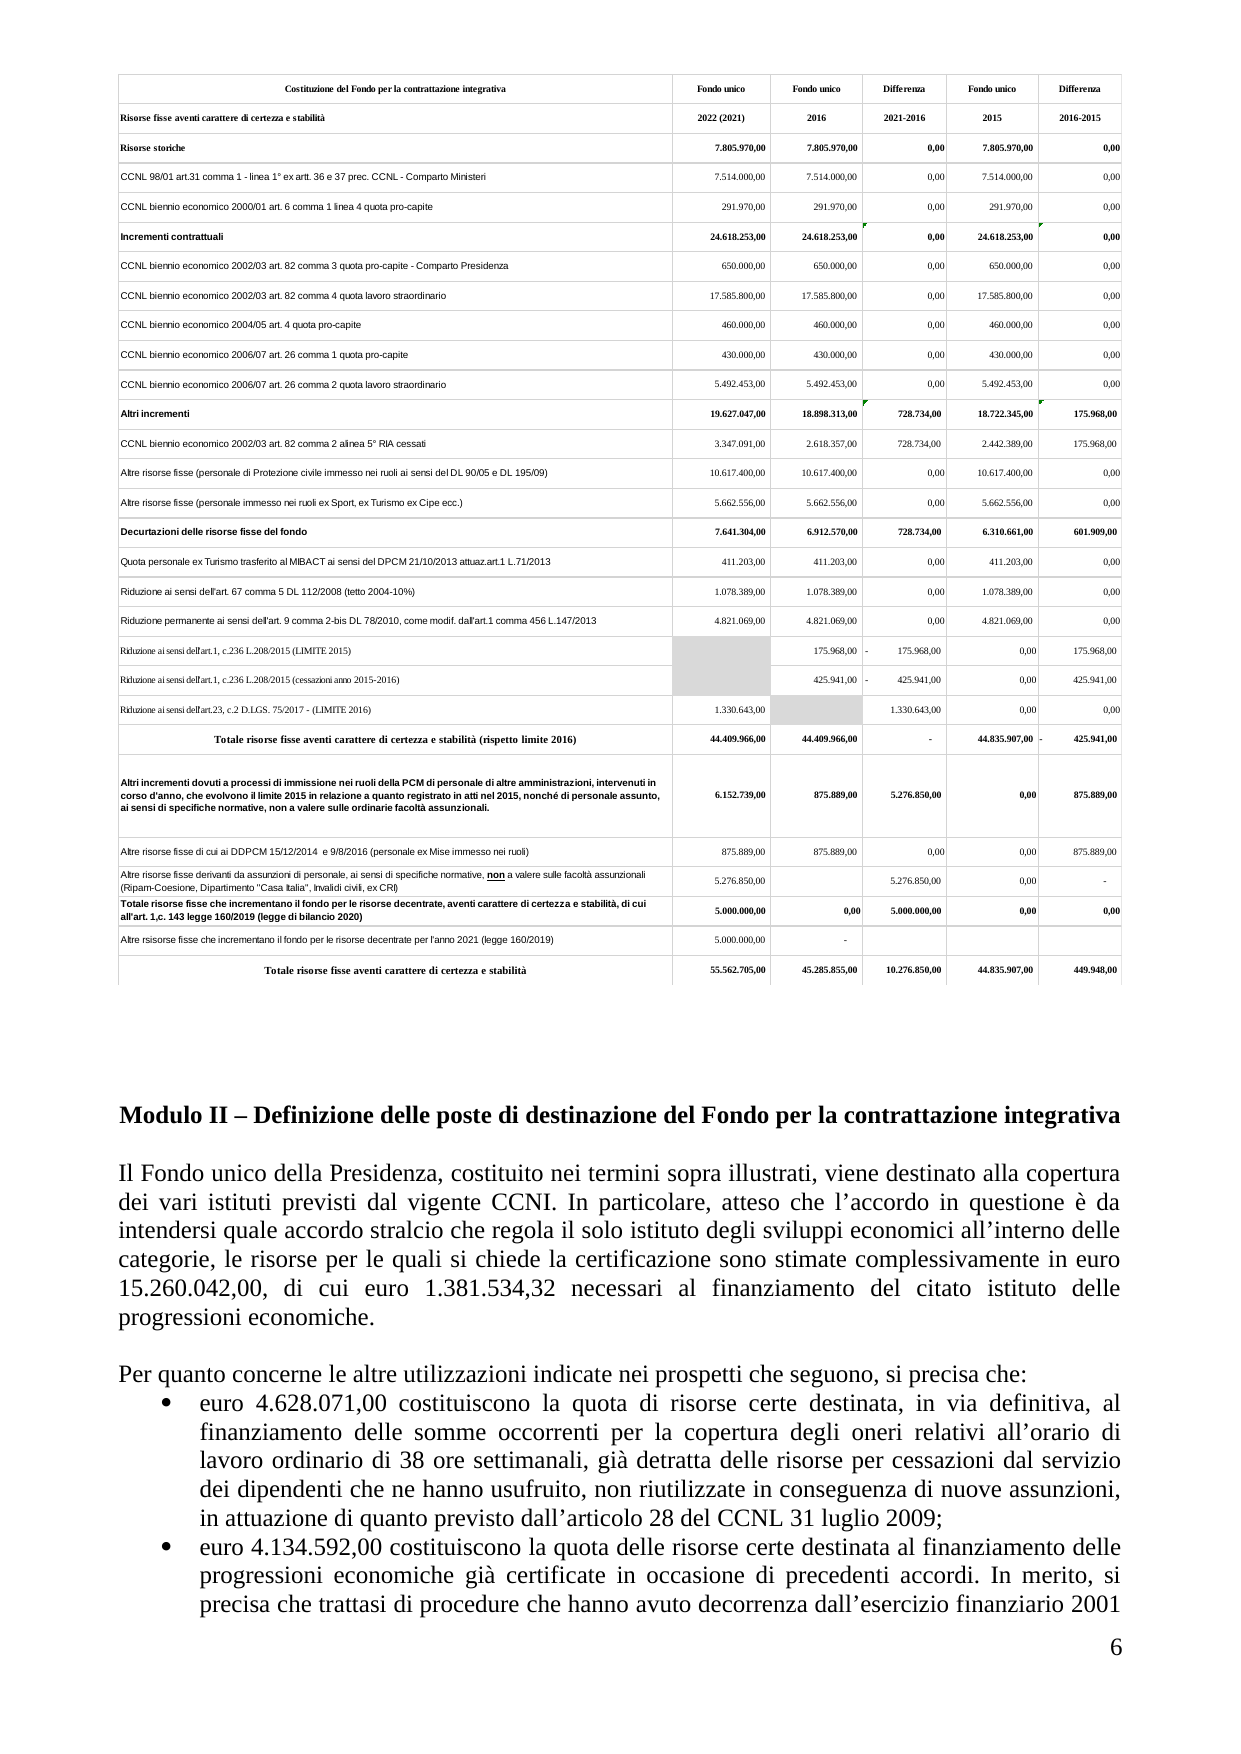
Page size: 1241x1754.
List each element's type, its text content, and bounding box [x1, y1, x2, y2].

text Modulo II – Definizione delle poste di destinazione del Fondo per la contrattazione integrativa [118, 1100, 1122, 1129]
list euro 4.628.071,00 costituiscono la quota di risorse certe destinata, in via definitiva, al finanziamento delle somme occorrenti per la copertura degli oneri relativi all’orario di lavoro ordinario di 38 ore settimanali, già detratta delle risorse per cessazioni dal servizio dei dipendenti che ne hanno usufruito, non riutilizzate in conseguenza di nuove assunzioni, in attuazione di quanto previsto dall’articolo 28 del CCNL 31 luglio 2009; [162, 1388, 1122, 1532]
list euro 4.134.592,00 costituiscono la quota delle risorse certe destinata al finanziamento delle progressioni economiche già certificate in occasione di precedenti accordi. In merito, si precisa che trattasi di procedure che hanno avuto decorrenza dall’esercizio finanziario 2001 [162, 1532, 1122, 1618]
text Per quanto concerne le altre utilizzazioni indicate nei prospetti che seguono, si precisa che: [118, 1359, 1122, 1388]
text Il Fondo unico della Presidenza, costituito nei termini sopra illustrati, viene destinato alla copertura dei vari istituti previsti dal vigente CCNI. In particolare, atteso che l’accordo in questione è da intendersi quale accordo stralcio che regola il solo istituto degli sviluppi economici all’interno delle categorie, le risorse per le quali si chiede la certificazione sono stimate complessivamente in euro 15.260.042,00, di cui euro 1.381.534,32 necessari al finanziamento del citato istituto delle progressioni economiche. [118, 1158, 1122, 1330]
